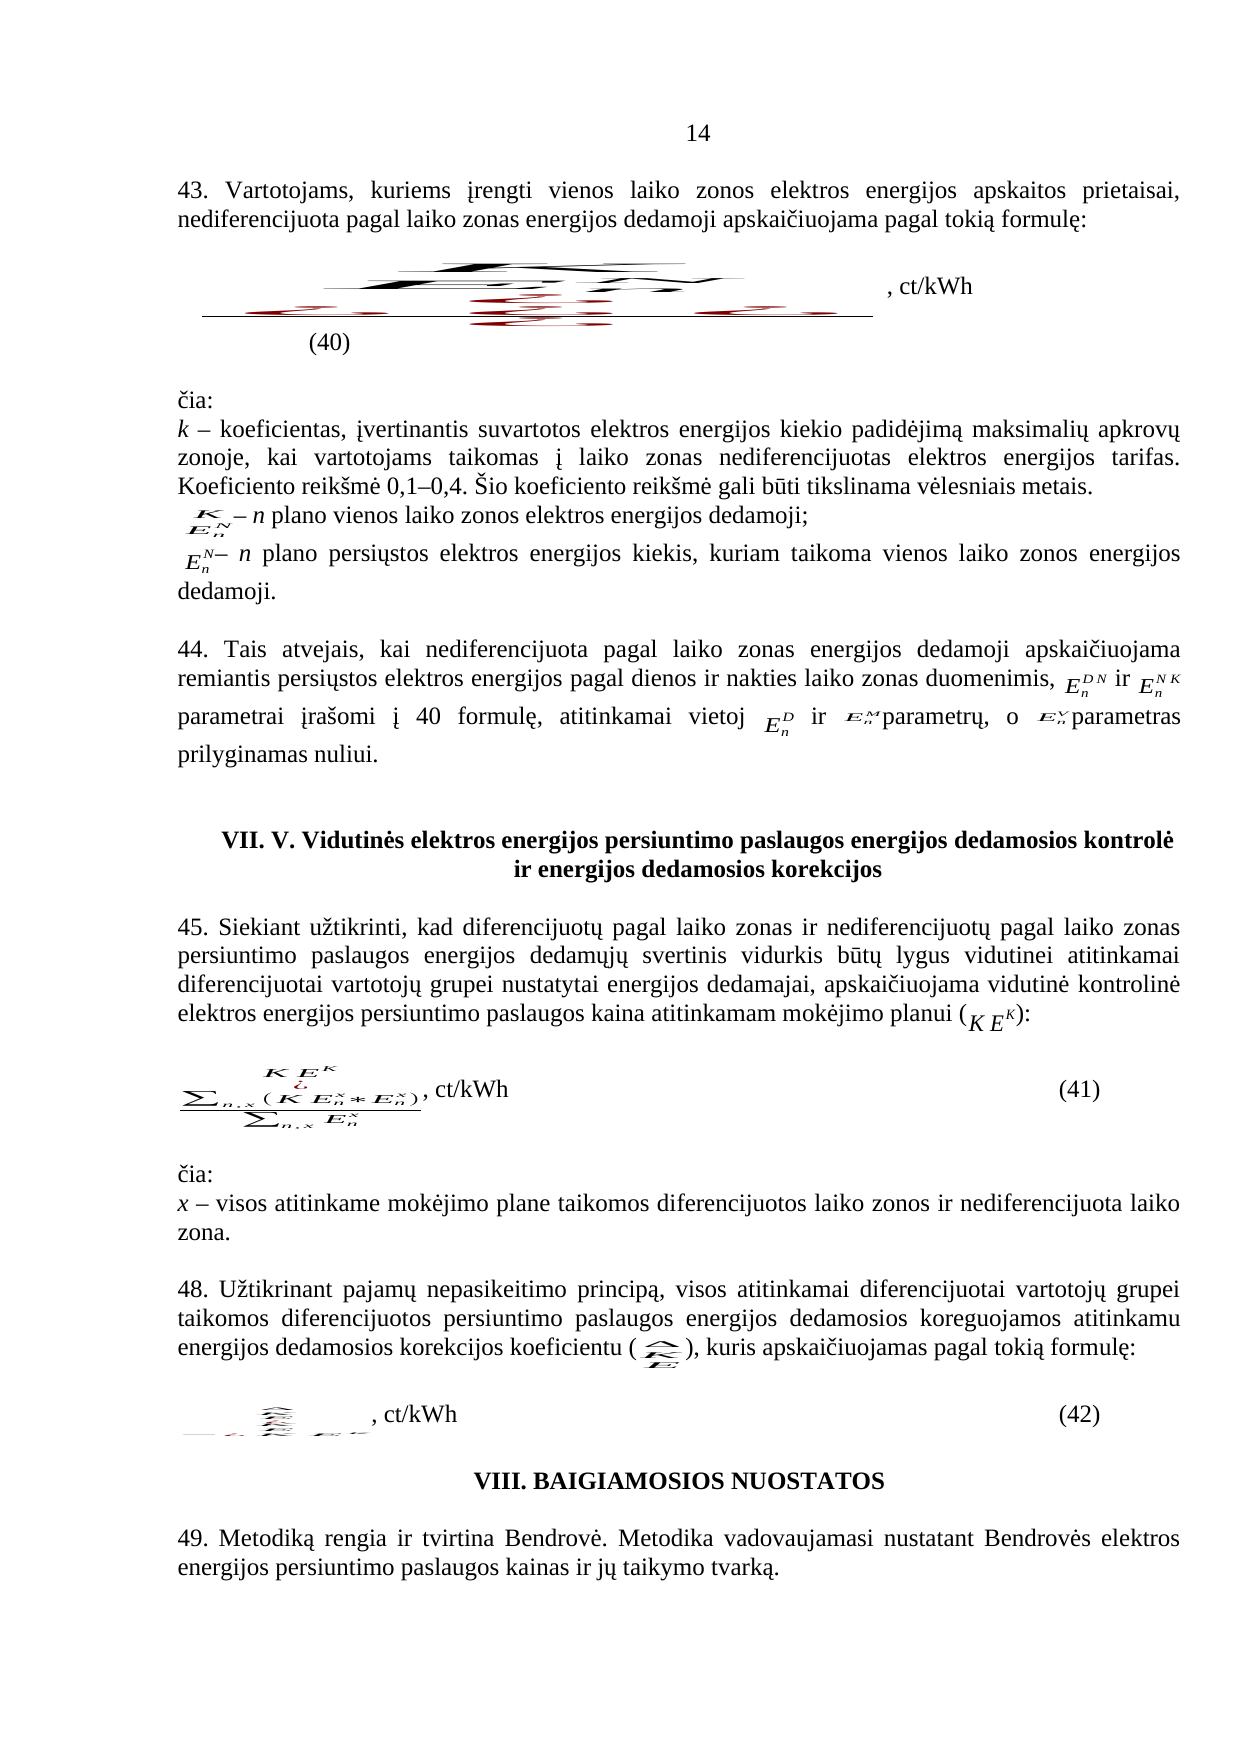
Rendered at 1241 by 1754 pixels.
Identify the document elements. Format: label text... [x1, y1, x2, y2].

text čia: [177, 1159, 1181, 1188]
text čia: [177, 385, 1181, 414]
text 44. Tais atvejais, kai nediferencijuota pagal laiko zonas energijos dedamoji apskaičiuojama remiantis persiųstos elektros energijos pagal dienos ir nakties laiko zonas duomenimis, ir parametrai įrašomi į 40 formulę, atitinkamai vietoj ir parametrų, o parametras prilyginamas nuliui. [177, 634, 1181, 768]
text – n plano persiųstos elektros energijos kiekis, kuriam taikoma vienos laiko zonos energijos dedamoji. [177, 538, 1181, 605]
text 48. Užtikrinant pajamų nepasikeitimo principą, visos atitinkamai diferencijuotai vartotojų grupei taikomos diferencijuotos persiuntimo paslaugos energijos dedamosios koreguojamos atitinkamu energijos dedamosios korekcijos koeficientu (), kuris apskaičiuojamas pagal tokią formulę: [177, 1274, 1181, 1370]
text k – koeficientas, įvertinantis suvartotos elektros energijos kiekio padidėjimą maksimalių apkrovų zonoje, kai vartotojams taikomas į laiko zonas nediferencijuotas elektros energijos tarifas. Koeficiento reikšmė 0,1–0,4. Šio koeficiento reikšmė gali būti tikslinama vėlesniais metais. [177, 414, 1181, 500]
text – n plano vienos laiko zonos elektros energijos dedamoji; [177, 500, 1181, 538]
text 45. Siekiant užtikrinti, kad diferencijuotų pagal laiko zonas ir nediferencijuotų pagal laiko zonas persiuntimo paslaugos energijos dedamųjų svertinis vidurkis būtų lygus vidutinei atitinkamai diferencijuotai vartotojų grupei nustatytai energijos dedamajai, apskaičiuojama vidutinė kontrolinė elektros energijos persiuntimo paslaugos kaina atitinkamam mokėjimo planui (): [177, 912, 1181, 1036]
text VIII. BAIGIAMOSIOS NUOSTATOS [177, 1466, 1181, 1494]
text 43. Vartotojams, kuriems įrengti vienos laiko zonos elektros energijos apskaitos prietaisai, nediferencijuota pagal laiko zonas energijos dedamoji apskaičiuojama pagal tokią formulę: [177, 176, 1181, 233]
text 49. Metodiką rengia ir tvirtina Bendrovė. Metodika vadovaujamasi nustatant Bendrovės elektros energijos persiuntimo paslaugos kainas ir jų taikymo tvarką. [177, 1523, 1181, 1581]
text x – visos atitinkame mokėjimo plane taikomos diferencijuotos laiko zonos ir nediferencijuota laiko zona. [177, 1188, 1181, 1246]
text , ct/kWh (41) [177, 1065, 1181, 1131]
text , ct/kWh (42) [177, 1399, 1181, 1437]
text , ct/kWh (40) [177, 262, 1181, 356]
text VII. V. Vidutinės elektros energijos persiuntimo paslaugos energijos dedamosios kontrolė ir energijos dedamosios korekcijos [214, 825, 1181, 883]
